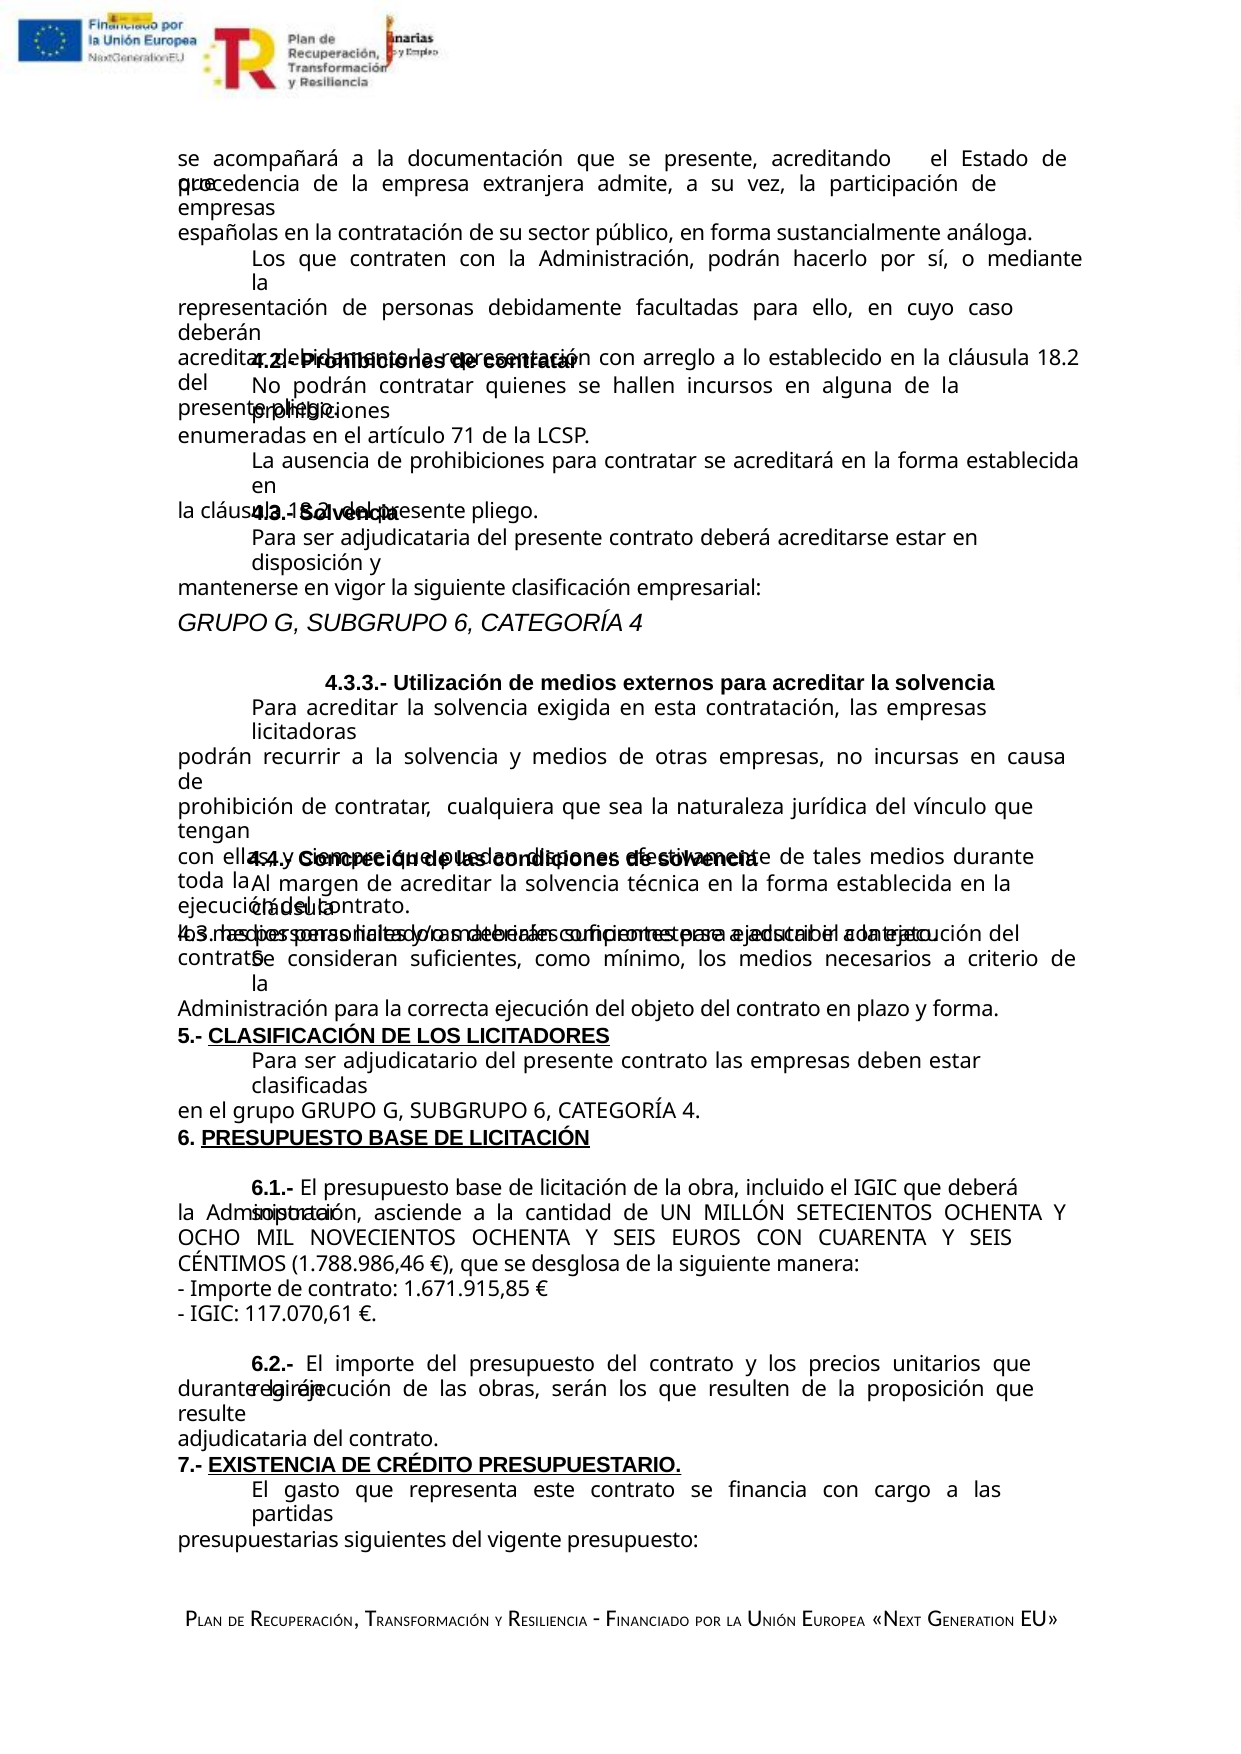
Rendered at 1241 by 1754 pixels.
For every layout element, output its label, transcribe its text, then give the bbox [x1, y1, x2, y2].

text Importe de contrato: 1.671.915,85 € [190, 1276, 552, 1301]
text con ellas, y siempre que puedan disponer efectivamente de tales medios durante toda la [177, 844, 1088, 893]
text mantenerse en vigor la siguiente clasificación empresarial: [177, 576, 1088, 600]
text 7.- EXISTENCIA DE CRÉDITO PRESUPUESTARIO. [177, 1453, 708, 1477]
text GRUPO G, SUBGRUPO 6, CATEGORÍA 4 [177, 609, 670, 637]
text podrán recurrir a la solvencia y medios de otras empresas, no incursas en causa de [177, 745, 1088, 794]
text presente pliego. [177, 396, 251, 420]
text enumeradas en el artículo 71 de la LCSP. [177, 424, 1088, 448]
text 5.- CLASIFICACIÓN DE LOS LICITADORES [177, 1024, 636, 1048]
text CÉNTIMOS (1.788.986,46 €), que se desglosa de la siguiente manera: [177, 1251, 1088, 1276]
text presupuestarias siguientes del vigente presupuesto: [177, 1527, 1083, 1552]
text la Administración, asciende a la cantidad de UN MILLÓN SETECIENTOS OCHENTA Y [177, 1201, 1088, 1226]
text - [177, 1276, 190, 1301]
text Se consideran suficientes, como mínimo, los medios necesarios a criterio de la [251, 947, 1088, 996]
text Para ser adjudicatario del presente contrato las empresas deben estar clasificadas [251, 1049, 1088, 1098]
text representación de personas debidamente facultadas para ello, en cuyo caso deberán [177, 296, 1088, 345]
text - [177, 1302, 190, 1326]
text PLAN DE RECUPERACIÓN, TRANSFORMACIÓN Y RESILIENCIA - FINANCIADO POR LA UNIÓN EUROPEA «NEXT GENERATION EU» [185, 1604, 1083, 1632]
text IGIC: 117.070,61 €. [190, 1302, 552, 1326]
text se acompañará a la documentación que se presente, acreditando que [177, 146, 929, 172]
text ejecución del contrato. [177, 894, 251, 919]
text 6. PRESUPUESTO BASE DE LICITACIÓN [177, 1126, 616, 1150]
text 4.3.- Solvencia [251, 501, 421, 526]
text en el grupo GRUPO G, SUBGRUPO 6, CATEGORÍA 4. [177, 1099, 1088, 1123]
text El gasto que representa este contrato se financia con cargo a las partidas [251, 1478, 1083, 1527]
text acreditar debidamente la representación con arreglo a lo establecido en la cláusula 18.2 del [177, 346, 1088, 395]
text 6.2.- El importe del presupuesto del contrato y los precios unitarios que regirán [251, 1352, 1088, 1377]
text prohibición de contratar, cualquiera que sea la naturaleza jurídica del vínculo que tengan [177, 795, 1088, 844]
text 4.3.3.- Utilización de medios externos para acreditar la solvencia [325, 670, 1020, 695]
text procedencia de la empresa extranjera admite, a su vez, la participación de empresas [177, 172, 1088, 221]
text Administración para la correcta ejecución del objeto del contrato en plazo y forma. [177, 997, 1088, 1021]
text los medios personales y/o materiales suficientes para ejecutar el contrato. [177, 922, 1088, 946]
text 4.4.- Concreción de las condiciones de solvencia [248, 846, 782, 871]
text 4.2.- Prohibiciones de contratar [251, 349, 603, 373]
text 4.3. las personas licitadoras deberán comprometerse a adscribir a la ejecución del contrato [177, 946, 1088, 970]
text 6.1.- El presupuesto base de licitación de la obra, incluido el IGIC que deberá soportar [251, 1176, 1088, 1201]
text OCHO MIL NOVECIENTOS OCHENTA Y SEIS EUROS CON CUARENTA Y SEIS [177, 1226, 1088, 1251]
text Los que contraten con la Administración, podrán hacerlo por sí, o mediante la [251, 246, 1088, 295]
text Para ser adjudicataria del presente contrato deberá acreditarse estar en disposición y [251, 526, 1088, 575]
text adjudicataria del contrato. [177, 1427, 1088, 1451]
text La ausencia de prohibiciones para contratar se acreditará en la forma establecida en [251, 449, 1088, 498]
text Para acreditar la solvencia exigida en esta contratación, las empresas licitadoras [251, 696, 1088, 744]
text Al margen de acreditar la solvencia técnica en la forma establecida en la cláusula [251, 872, 1088, 921]
text durante la ejecución de las obras, serán los que resulten de la proposición que resulte [177, 1377, 1088, 1426]
text la cláusula 18.2 del presente pliego. [177, 499, 1088, 523]
text No podrán contratar quienes se hallen incursos en alguna de la prohibiciones [251, 374, 1088, 423]
text el Estado de [930, 146, 1088, 171]
text españolas en la contratación de su sector público, en forma sustancialmente análoga. [177, 221, 1088, 246]
